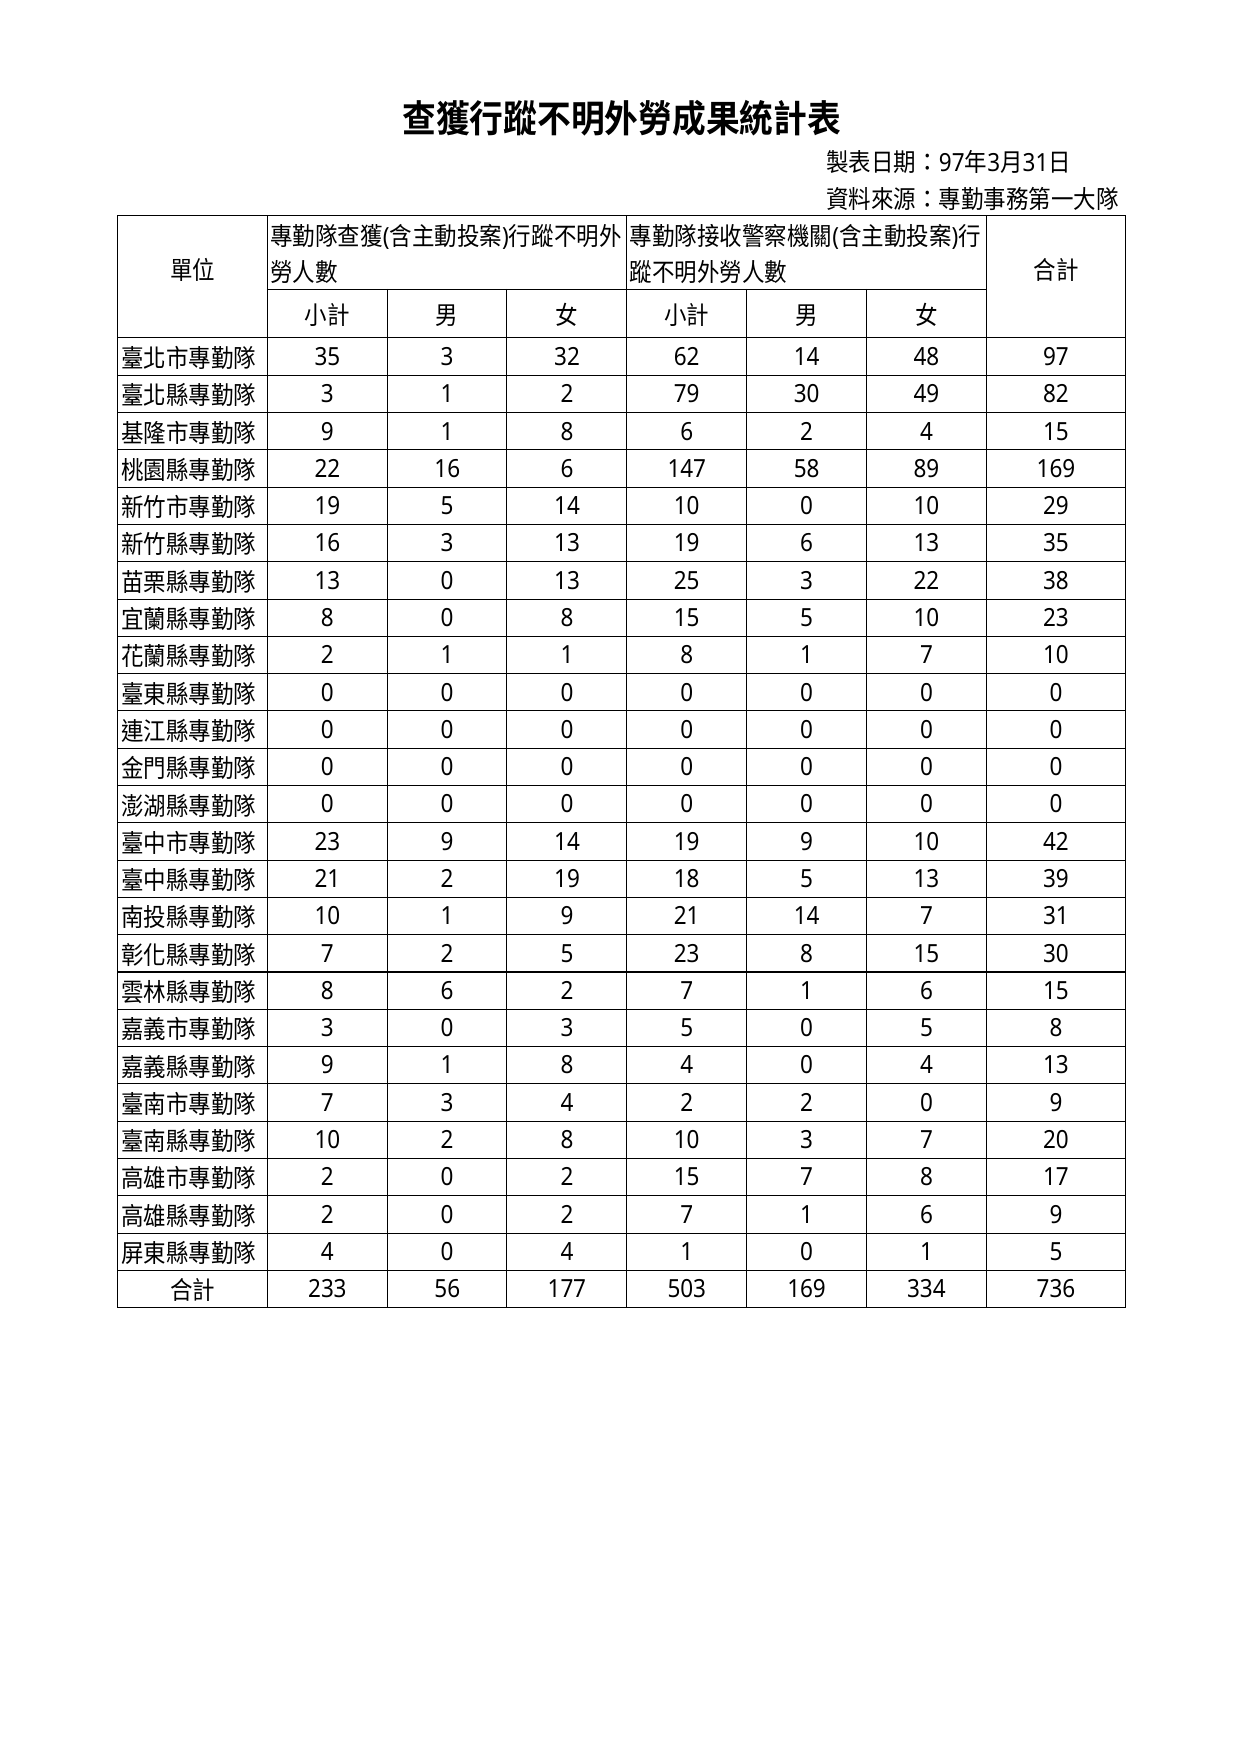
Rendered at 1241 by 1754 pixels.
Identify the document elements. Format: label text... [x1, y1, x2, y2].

table_cell 1 [388, 1047, 506, 1083]
table_cell 62 [627, 338, 746, 375]
table_cell 0 [747, 1010, 866, 1046]
table_cell 13 [867, 861, 986, 897]
table_cell 9 [388, 823, 506, 859]
table_cell 0 [867, 711, 986, 748]
table_cell 0 [388, 786, 506, 822]
table_cell 3 [268, 376, 387, 412]
table_cell 15 [987, 973, 1125, 1009]
table_cell 0 [388, 711, 506, 748]
table_cell [118, 143, 823, 215]
table_cell 14 [507, 488, 626, 524]
table_cell 25 [627, 562, 746, 598]
table_cell 合計 [118, 1271, 267, 1307]
table_cell 8 [987, 1010, 1125, 1046]
table_cell 3 [747, 562, 866, 598]
table_cell 連江縣專勤隊 [118, 711, 267, 748]
table_cell 5 [747, 600, 866, 636]
table_cell 嘉義市專勤隊 [118, 1010, 267, 1046]
table_header 查獲行蹤不明外勞成果統計表 [118, 89, 1126, 143]
table_cell 0 [867, 749, 986, 785]
table_cell 13 [268, 562, 387, 598]
table_cell 169 [987, 450, 1125, 487]
table_cell 3 [388, 338, 506, 375]
table_cell 18 [627, 861, 746, 897]
table_cell 0 [507, 711, 626, 748]
table_cell 0 [388, 600, 506, 636]
table_cell 19 [268, 488, 387, 524]
table_cell 1 [867, 1234, 986, 1270]
table_cell 20 [987, 1122, 1125, 1158]
table_cell 10 [867, 488, 986, 524]
table_cell 5 [747, 861, 866, 897]
table_cell 6 [507, 450, 626, 487]
table_cell 0 [747, 786, 866, 822]
table_cell 高雄縣專勤隊 [118, 1196, 267, 1232]
table_cell 男 [747, 290, 866, 337]
table_cell 臺南縣專勤隊 [118, 1122, 267, 1158]
table_cell 0 [507, 786, 626, 822]
table_cell 0 [627, 786, 746, 822]
table_cell 0 [627, 711, 746, 748]
table_cell 0 [987, 711, 1125, 748]
table_cell 1 [627, 1234, 746, 1270]
table_cell 5 [507, 935, 626, 971]
table_cell 15 [627, 1159, 746, 1195]
table_cell 4 [268, 1234, 387, 1270]
table_cell 0 [388, 1196, 506, 1232]
table_cell 0 [747, 488, 866, 524]
table_cell 南投縣專勤隊 [118, 898, 267, 934]
table_cell 2 [388, 935, 506, 971]
table_cell 97 [987, 338, 1125, 375]
table_cell 8 [867, 1159, 986, 1195]
table_cell 19 [507, 861, 626, 897]
table_cell 42 [987, 823, 1125, 859]
table_cell 736 [987, 1271, 1125, 1307]
table_cell 1 [388, 413, 506, 449]
table_cell 0 [507, 674, 626, 710]
table_cell 4 [507, 1234, 626, 1270]
table_cell 147 [627, 450, 746, 487]
table_cell 0 [987, 786, 1125, 822]
table_cell 0 [268, 711, 387, 748]
table_cell 9 [268, 413, 387, 449]
table_cell 9 [507, 898, 626, 934]
table_cell 3 [747, 1122, 866, 1158]
table_cell 177 [507, 1271, 626, 1307]
table_cell 35 [268, 338, 387, 375]
table_cell 0 [867, 786, 986, 822]
table_cell 8 [507, 413, 626, 449]
table_cell 0 [747, 711, 866, 748]
table_cell 宜蘭縣專勤隊 [118, 600, 267, 636]
table_cell 金門縣專勤隊 [118, 749, 267, 785]
table_cell 17 [987, 1159, 1125, 1195]
table_cell 0 [507, 749, 626, 785]
table_cell 苗栗縣專勤隊 [118, 562, 267, 598]
table_cell 臺中縣專勤隊 [118, 861, 267, 897]
table_cell 23 [627, 935, 746, 971]
table_cell 2 [507, 376, 626, 412]
table_cell 23 [987, 600, 1125, 636]
table_cell 2 [627, 1084, 746, 1121]
table_cell 21 [268, 861, 387, 897]
table_cell 233 [268, 1271, 387, 1307]
table_cell 19 [627, 823, 746, 859]
table_cell 15 [627, 600, 746, 636]
table_cell 0 [388, 1159, 506, 1195]
table_cell 10 [867, 823, 986, 859]
table_cell 0 [268, 786, 387, 822]
table_cell 32 [507, 338, 626, 375]
table_cell 新竹市專勤隊 [118, 488, 267, 524]
table_cell 1 [747, 637, 866, 673]
table_cell 0 [987, 749, 1125, 785]
table_cell 0 [747, 1234, 866, 1270]
table_cell 7 [627, 973, 746, 1009]
table_cell 13 [507, 562, 626, 598]
table_cell 56 [388, 1271, 506, 1307]
table_cell 4 [627, 1047, 746, 1083]
table_cell 4 [867, 413, 986, 449]
table_cell 5 [627, 1010, 746, 1046]
table_cell 1 [747, 1196, 866, 1232]
table_cell 8 [507, 1122, 626, 1158]
table_cell 女 [867, 290, 986, 337]
table_cell 2 [388, 1122, 506, 1158]
table_cell 0 [388, 749, 506, 785]
table_cell 2 [747, 1084, 866, 1121]
table_cell 0 [268, 749, 387, 785]
table_cell 臺中市專勤隊 [118, 823, 267, 859]
table_cell 3 [388, 525, 506, 561]
table_cell 10 [867, 600, 986, 636]
table_cell 7 [627, 1196, 746, 1232]
table_cell 1 [388, 376, 506, 412]
table_cell 1 [507, 637, 626, 673]
table_cell 製表日期：97年3月31日 資料來源：專勤事務第一大隊 [823, 143, 1126, 215]
table_cell 0 [747, 1047, 866, 1083]
table_cell 花蘭縣專勤隊 [118, 637, 267, 673]
table_cell 2 [507, 1196, 626, 1232]
table_cell 169 [747, 1271, 866, 1307]
table_cell 19 [627, 525, 746, 561]
table_cell 雲林縣專勤隊 [118, 973, 267, 1009]
table_cell 0 [388, 562, 506, 598]
table_cell 10 [987, 637, 1125, 673]
table_cell 屏東縣專勤隊 [118, 1234, 267, 1270]
table_cell 新竹縣專勤隊 [118, 525, 267, 561]
table_cell 臺南市專勤隊 [118, 1084, 267, 1121]
table_cell 30 [987, 935, 1125, 971]
table_cell 15 [867, 935, 986, 971]
table_cell 臺北縣專勤隊 [118, 376, 267, 412]
table_cell 79 [627, 376, 746, 412]
table_cell 22 [867, 562, 986, 598]
table_cell 3 [507, 1010, 626, 1046]
table_cell 7 [268, 1084, 387, 1121]
table_cell 22 [268, 450, 387, 487]
table_cell 專勤隊查獲(含主動投案)行蹤不明外勞人數 [268, 216, 626, 289]
table_cell 35 [987, 525, 1125, 561]
table_cell 6 [867, 1196, 986, 1232]
table_cell 2 [388, 861, 506, 897]
table_cell 9 [987, 1196, 1125, 1232]
table_cell 8 [627, 637, 746, 673]
table_cell 4 [507, 1084, 626, 1121]
table_cell 7 [268, 935, 387, 971]
table_cell 23 [268, 823, 387, 859]
table_cell 臺東縣專勤隊 [118, 674, 267, 710]
table_cell 0 [747, 674, 866, 710]
table_cell 9 [747, 823, 866, 859]
table_cell 2 [507, 973, 626, 1009]
table_cell 2 [507, 1159, 626, 1195]
table_cell 8 [507, 1047, 626, 1083]
table_cell 5 [987, 1234, 1125, 1270]
table_cell 2 [268, 637, 387, 673]
table_cell 0 [987, 674, 1125, 710]
table_cell 8 [747, 935, 866, 971]
table_cell 16 [268, 525, 387, 561]
table_cell 31 [987, 898, 1125, 934]
table_cell 38 [987, 562, 1125, 598]
table_cell 10 [268, 1122, 387, 1158]
table_cell 7 [747, 1159, 866, 1195]
table_cell 1 [388, 898, 506, 934]
table_cell 14 [507, 823, 626, 859]
table_cell 0 [627, 749, 746, 785]
table_cell 39 [987, 861, 1125, 897]
table_cell 女 [507, 290, 626, 337]
table_cell 男 [388, 290, 506, 337]
table_cell 2 [747, 413, 866, 449]
table_cell 9 [987, 1084, 1125, 1121]
table_cell 0 [747, 749, 866, 785]
table_cell 10 [627, 1122, 746, 1158]
table_cell 503 [627, 1271, 746, 1307]
table_cell 30 [747, 376, 866, 412]
table_cell 6 [747, 525, 866, 561]
table_cell 10 [268, 898, 387, 934]
table_cell 1 [747, 973, 866, 1009]
table_cell 合計 [987, 216, 1125, 337]
table_cell 基隆市專勤隊 [118, 413, 267, 449]
table_cell 13 [507, 525, 626, 561]
table_cell 3 [268, 1010, 387, 1046]
table_cell 小計 [627, 290, 746, 337]
table_cell 48 [867, 338, 986, 375]
table_cell 9 [268, 1047, 387, 1083]
table_cell 嘉義縣專勤隊 [118, 1047, 267, 1083]
table_cell 5 [388, 488, 506, 524]
table_cell 334 [867, 1271, 986, 1307]
table_cell 專勤隊接收警察機關(含主動投案)行蹤不明外勞人數 [627, 216, 986, 289]
table_cell 13 [867, 525, 986, 561]
table_cell 6 [867, 973, 986, 1009]
table_cell 5 [867, 1010, 986, 1046]
table_cell 15 [987, 413, 1125, 449]
table_cell 8 [268, 600, 387, 636]
table_cell 澎湖縣專勤隊 [118, 786, 267, 822]
table_cell 7 [867, 1122, 986, 1158]
table_cell 0 [388, 674, 506, 710]
table_cell 16 [388, 450, 506, 487]
table_cell 14 [747, 338, 866, 375]
table_cell 7 [867, 637, 986, 673]
table_cell 3 [388, 1084, 506, 1121]
table_cell 臺北市專勤隊 [118, 338, 267, 375]
table_cell 單位 [118, 216, 267, 337]
table_cell 14 [747, 898, 866, 934]
table_cell 8 [268, 973, 387, 1009]
table_cell 6 [627, 413, 746, 449]
table_cell 0 [867, 1084, 986, 1121]
table_cell 2 [268, 1159, 387, 1195]
table_cell 7 [867, 898, 986, 934]
table_cell 1 [388, 637, 506, 673]
table_cell 21 [627, 898, 746, 934]
table_cell 0 [268, 674, 387, 710]
table_cell 0 [627, 674, 746, 710]
table_cell 桃園縣專勤隊 [118, 450, 267, 487]
table_cell 0 [388, 1234, 506, 1270]
table_cell 29 [987, 488, 1125, 524]
table_cell 8 [507, 600, 626, 636]
table_cell 2 [268, 1196, 387, 1232]
table_cell 小計 [268, 290, 387, 337]
table_cell 高雄市專勤隊 [118, 1159, 267, 1195]
table_cell 13 [987, 1047, 1125, 1083]
table_cell 彰化縣專勤隊 [118, 935, 267, 971]
table_cell 0 [388, 1010, 506, 1046]
table_cell 10 [627, 488, 746, 524]
table_cell 4 [867, 1047, 986, 1083]
table_cell 58 [747, 450, 866, 487]
table_cell 6 [388, 973, 506, 1009]
table_cell 89 [867, 450, 986, 487]
table_cell 49 [867, 376, 986, 412]
table_cell 82 [987, 376, 1125, 412]
table_cell 0 [867, 674, 986, 710]
